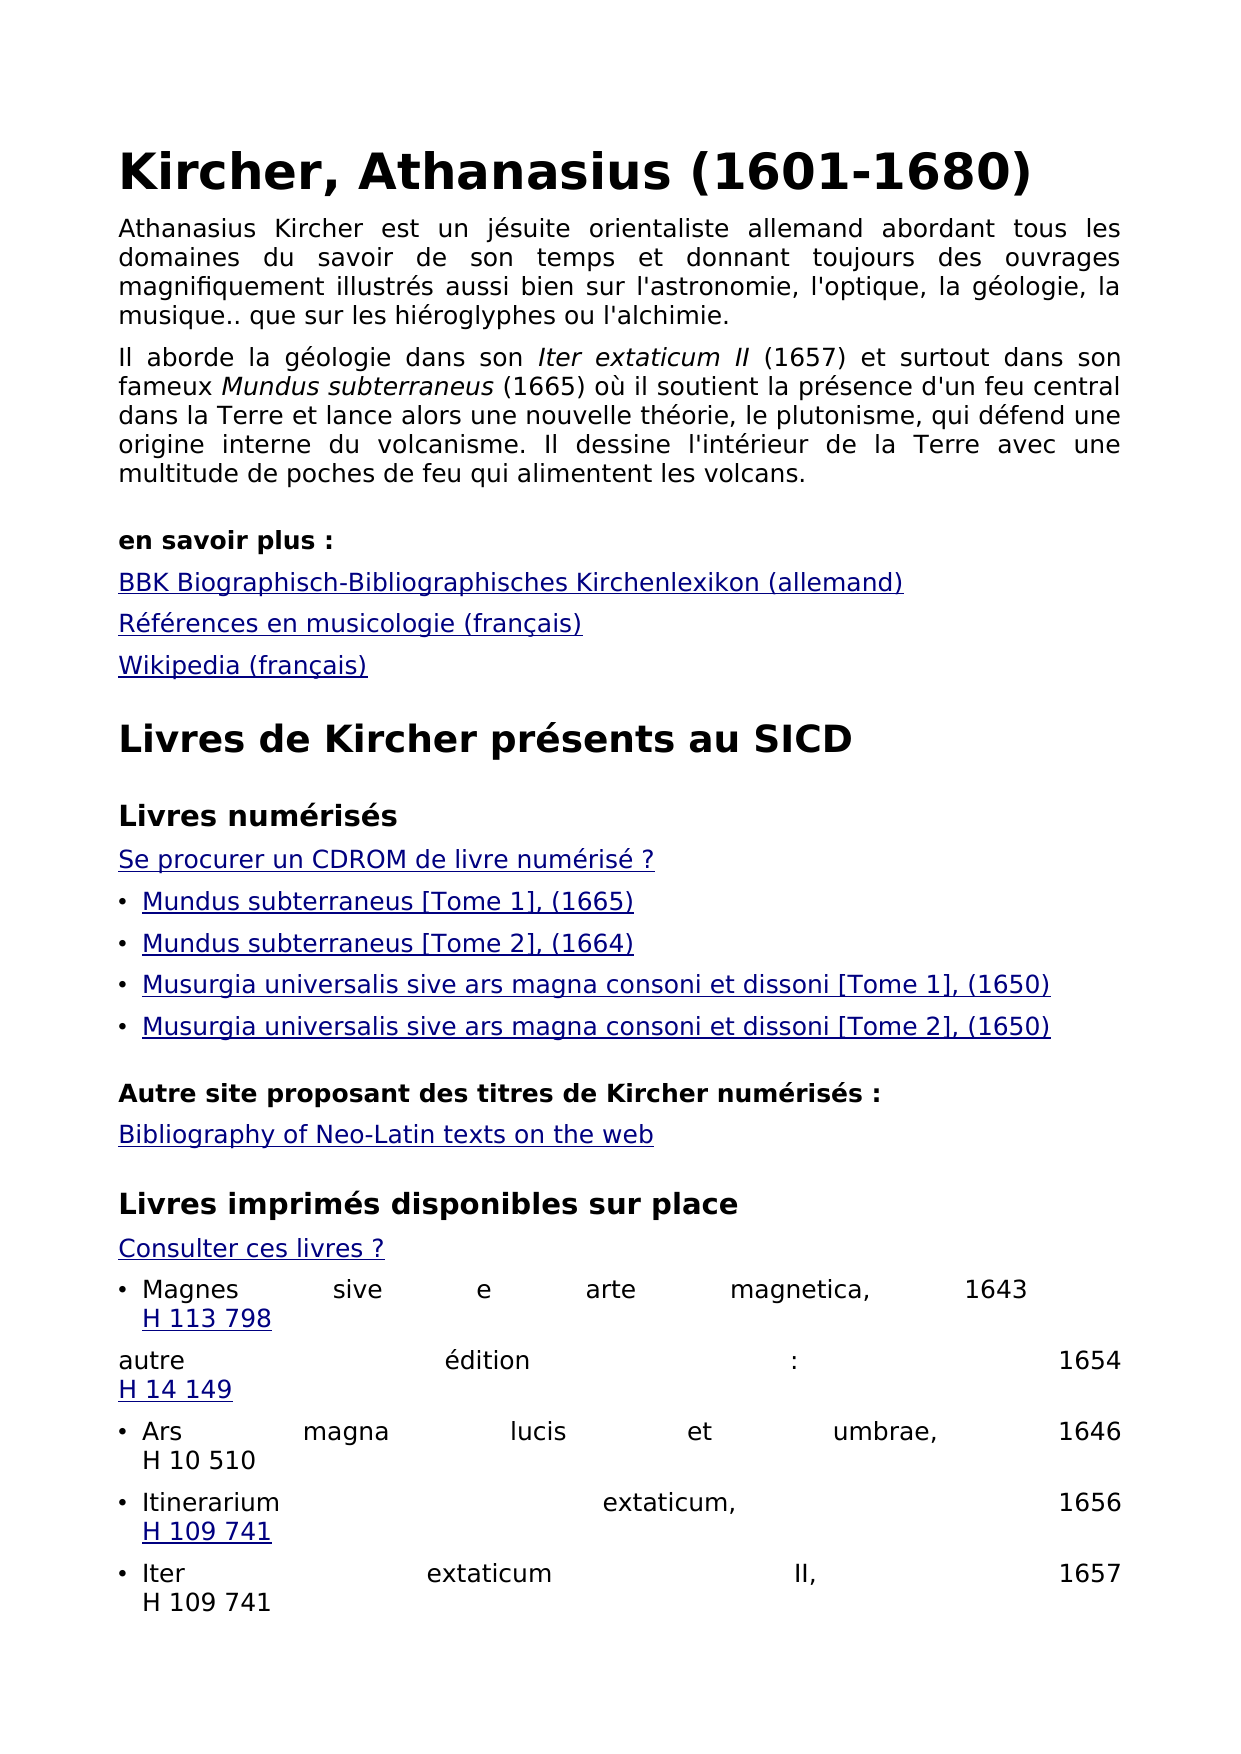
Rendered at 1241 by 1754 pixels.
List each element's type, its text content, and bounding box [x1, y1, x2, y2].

subtitle Livres imprimés disponibles sur place [118, 1187, 1122, 1221]
list Mundus subterraneus [Tome 1], (1665) [118, 887, 1122, 916]
text Wikipedia (français) [118, 651, 1122, 681]
subtitle en savoir plus : [118, 526, 1122, 556]
subtitle Autre site proposant des titres de Kircher numérisés : [118, 1079, 1122, 1108]
list Iter extaticum II, 1657 H 109 741 [118, 1559, 1122, 1617]
subtitle Livres numérisés [118, 799, 1122, 833]
text autre édition : 1654 H 14 149 [118, 1346, 1122, 1404]
text Athanasius Kircher est un jésuite orientaliste allemand abordant tous les domaines du savoir de son temps et donnant toujours des ouvrages magnifiquement illustrés aussi bien sur l'astronomie, l'optique, la géologie, la musique.. que sur les hiéroglyphes ou l'alchimie. [118, 214, 1122, 331]
text Consulter ces livres ? [118, 1234, 1122, 1263]
text BBK Biographisch-Bibliographisches Kirchenlexikon (allemand) [118, 568, 1122, 597]
text Références en musicologie (français) [118, 610, 1122, 639]
list Itinerarium extaticum, 1656 H 109 741 [118, 1488, 1122, 1546]
list Mundus subterraneus [Tome 2], (1664) [118, 929, 1122, 958]
list Musurgia universalis sive ars magna consoni et dissoni [Tome 2], (1650) [118, 1012, 1122, 1041]
list Magnes sive e arte magnetica, 1643 H 113 798 [118, 1275, 1122, 1334]
subtitle Livres de Kircher présents au SICD [118, 718, 1122, 762]
text Se procurer un CDROM de livre numérisé ? [118, 846, 1122, 875]
list Musurgia universalis sive ars magna consoni et dissoni [Tome 1], (1650) [118, 971, 1122, 1000]
text Bibliography of Neo-Latin texts on the web [118, 1121, 1122, 1150]
list Ars magna lucis et umbrae, 1646 H 10 510 [118, 1417, 1122, 1475]
text Il aborde la géologie dans son Iter extaticum II (1657) et surtout dans son fameux Mundus subterraneus (1665) où il soutient la présence d'un feu central dans la Terre et lance alors une nouvelle théorie, le plutonisme, qui défend une origine interne du volcanisme. Il dessine l'intérieur de la Terre avec une multitude de poches de feu qui alimentent les volcans. [118, 343, 1122, 489]
subtitle Kircher, Athanasius (1601-1680) [118, 143, 1122, 201]
